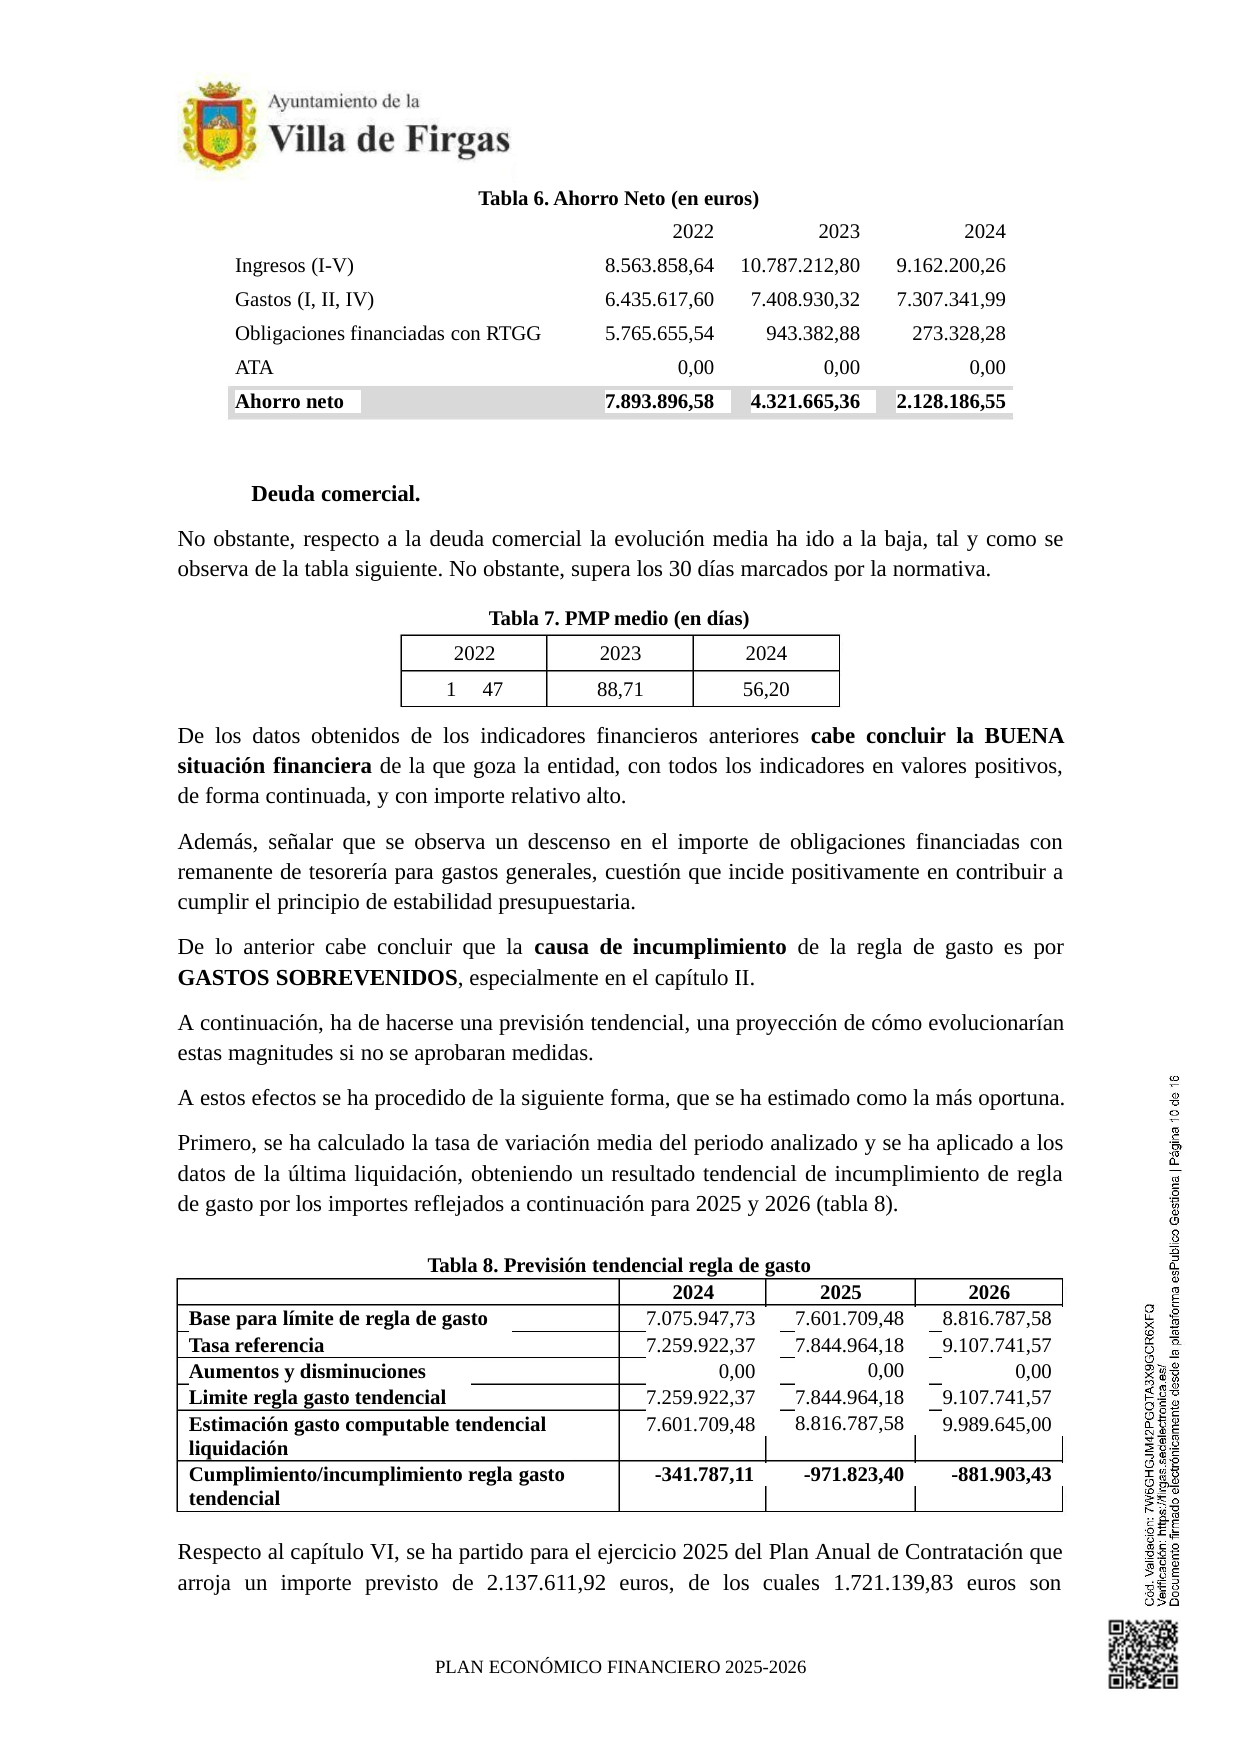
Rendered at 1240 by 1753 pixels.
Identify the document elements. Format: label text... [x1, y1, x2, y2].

text 7.408.930,32 [751, 288, 885, 311]
text Base para límite de regla de gasto [189, 1307, 512, 1330]
text 273.328,28 [912, 322, 1031, 345]
text 0,00 [823, 356, 885, 379]
text 0,00 [678, 356, 739, 379]
text de gasto por los importes reflejados a continuación para 2025 y 2026 (tabla 8). [177, 1191, 1087, 1216]
text situación financiera de la que goza la entidad, con todos los indicadores en valores positivos, [177, 753, 1088, 779]
text 7.259.922,37 [646, 1334, 780, 1357]
text No obstante, respecto a la deuda comercial la evolución media ha ido a la baja, tal y como se [177, 526, 1087, 551]
text tendencial [189, 1487, 589, 1510]
text Deuda comercial. [251, 481, 446, 506]
text cumplir el principio de estabilidad presupuestaria. [177, 889, 1086, 914]
text PLAN ECONÓMICO FINANCIERO 2025-2026 [435, 1656, 831, 1677]
text 5.765.655,54 [605, 322, 739, 345]
text 7.893.896,58 [605, 390, 731, 413]
text Gastos (I, II, IV) [235, 288, 567, 311]
text 2024 [964, 221, 1031, 244]
text 1 [446, 678, 481, 701]
text 022 [683, 221, 739, 244]
text -341.787,11 [654, 1463, 770, 1486]
text 7.844.964,18 [795, 1334, 929, 1357]
text Respecto al capítulo VI, se ha partido para el ejercicio 2025 del Plan Anual de Contratación que [177, 1539, 1086, 1565]
text 0,00 [1015, 1360, 1077, 1383]
text Obligaciones financiadas con RTGG [235, 322, 567, 345]
text 10.787.212,80 [740, 254, 885, 278]
text De lo anterior cabe concluir que la causa de incumplimiento de la regla de gasto es por [177, 934, 1087, 960]
text 2 [672, 1281, 683, 1304]
text 2 [672, 221, 683, 244]
text 9.107.741,57 [942, 1386, 1077, 1409]
text 7.601.709,48 [646, 1413, 780, 1436]
text A continuación, ha de hacerse una previsión tendencial, una proyección de cómo evolucionarían [177, 1010, 1087, 1035]
text Primero, se ha calculado la tasa de variación media del periodo analizado y se ha aplicado a los [177, 1130, 1087, 1156]
text 9.162.200,26 [896, 254, 1031, 278]
text 7.601.709,48 [795, 1307, 929, 1330]
text datos de la última liquidación, obteniendo un resultado tendencial de incumplimiento de regla [177, 1161, 1087, 1186]
text 943.382,88 [766, 322, 885, 345]
text observa de la tabla siguiente. No obstante, supera los 30 días marcados por la normativa. [177, 556, 1087, 582]
text de forma continuada, y con importe relativo alto. [177, 783, 1088, 809]
text 30,47 [481, 678, 528, 701]
text 7.844.964,18 [795, 1386, 929, 1409]
text 9.107.741,57 [942, 1334, 1077, 1357]
text 7.307.341,99 [896, 288, 1031, 311]
text -971.823,40 [803, 1463, 919, 1486]
text Tabla 7. PMP medio (en días) [488, 607, 777, 630]
text 0,00 [719, 1360, 780, 1383]
text remanente de tesorería para gastos generales, cuestión que incide positivamente en contribuir a [177, 859, 1086, 884]
text Ahorro neto [235, 390, 361, 413]
text 0,00 [868, 1359, 929, 1382]
text 024 [683, 1281, 720, 1304]
text -881.903,43 [951, 1463, 1067, 1486]
text Ingresos (I-V) [235, 254, 378, 278]
text 88,71 [597, 678, 669, 701]
text 2 [454, 642, 464, 665]
text 2.128.186,55 [896, 390, 1022, 413]
text 8.816.787,58 [795, 1412, 929, 1435]
text Tasa referencia [189, 1334, 512, 1357]
text estas magnitudes si no se aprobaran medidas. [177, 1040, 1087, 1065]
text 2024 [745, 642, 812, 665]
text Aumentos y disminuciones [189, 1360, 471, 1383]
text Estimación gasto computable tendencial [189, 1413, 571, 1436]
text 8.816.787,58 [942, 1307, 1077, 1330]
text liquidación [189, 1437, 571, 1460]
text 0,00 [969, 356, 1031, 379]
text GASTOS SOBREVENIDOS, especialmente en el capítulo II. [177, 964, 779, 990]
text Cumplimiento/incumplimiento regla gasto [189, 1463, 589, 1486]
text 2025 [820, 1281, 868, 1304]
text Además, señalar que se observa un descenso en el importe de obligaciones financiadas con [177, 829, 1086, 854]
text Tabla 6. Ahorro Neto (en euros) [478, 187, 788, 210]
text 022 [464, 642, 520, 665]
text arroja un importe previsto de 2.137.611,92 euros, de los cuales 1.721.139,83 euros son [177, 1569, 1086, 1595]
text 7.075.947,73 [646, 1307, 780, 1330]
text 6.435.617,60 [605, 288, 739, 311]
text 2023 [818, 221, 885, 244]
text De los datos obtenidos de los indicadores financieros anteriores cabe concluir la BUENA [177, 723, 1088, 748]
text ATA [235, 356, 567, 379]
text 7.259.922,37 [646, 1386, 780, 1409]
text 2026 [968, 1281, 1016, 1304]
text 2023 [599, 642, 666, 665]
text 8.563.858,64 [605, 254, 739, 278]
text A estos efectos se ha procedido de la siguiente forma, que se ha estimado como la más oportuna. [177, 1085, 1087, 1111]
text Tabla 8. Previsión tendencial regla de gasto [427, 1254, 838, 1278]
text Limite regla gasto tendencial [189, 1386, 471, 1409]
text 56,20 [743, 678, 814, 701]
text 9.989.645,00 [942, 1413, 1077, 1436]
text 4.321.665,36 [751, 390, 876, 413]
